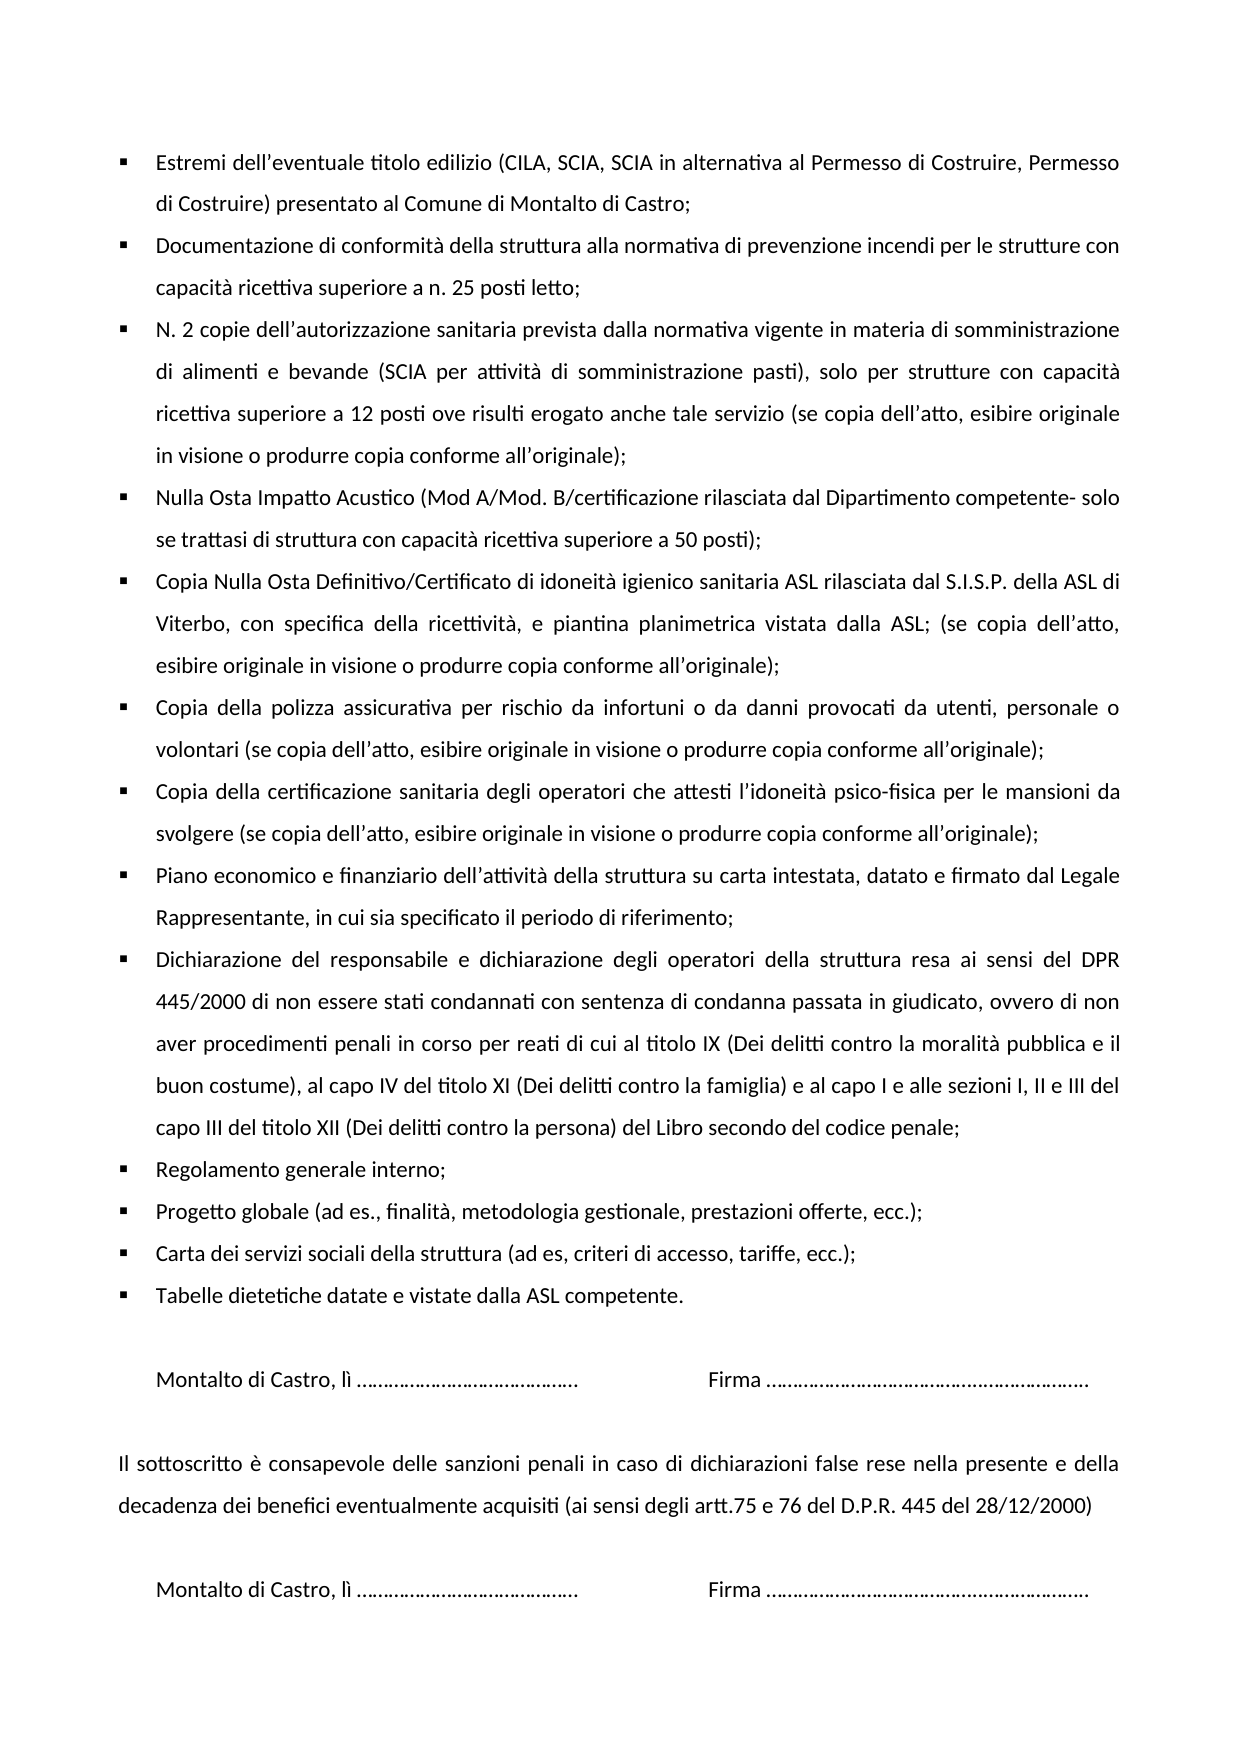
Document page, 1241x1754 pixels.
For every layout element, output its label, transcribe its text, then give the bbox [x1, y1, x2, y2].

list Nulla Osta Impatto Acustico (Mod A/Mod. B/certificazione rilasciata dal Dipartimento competente- solo se trattasi di struttura con capacità ricettiva superiore a 50 posti); [118, 483, 1122, 553]
list Regolamento generale interno; [118, 1155, 1122, 1183]
text Il sottoscritto è consapevole delle sanzioni penali in caso di dichiarazioni false rese nella presente e della decadenza dei benefici eventualmente acquisiti (ai sensi degli artt.75 e 76 del D.P.R. 445 del 28/12/2000) [118, 1449, 1122, 1519]
text Montalto di Castro, lì …………………………………… Firma …………………………………..……………….. [118, 1575, 1122, 1603]
list Copia Nulla Osta Definitivo/Certificato di idoneità igienico sanitaria ASL rilasciata dal S.I.S.P. della ASL di Viterbo, con specifica della ricettività, e piantina planimetrica vistata dalla ASL; (se copia dell’atto, esibire originale in visione o produrre copia conforme all’originale); [118, 567, 1122, 679]
text Montalto di Castro, lì …………………………………… Firma …………………………………..……………….. [118, 1365, 1122, 1393]
list Copia della certificazione sanitaria degli operatori che attesti l’idoneità psico-fisica per le mansioni da svolgere (se copia dell’atto, esibire originale in visione o produrre copia conforme all’originale); [118, 777, 1122, 847]
list Copia della polizza assicurativa per rischio da infortuni o da danni provocati da utenti, personale o volontari (se copia dell’atto, esibire originale in visione o produrre copia conforme all’originale); [118, 693, 1122, 763]
list N. 2 copie dell’autorizzazione sanitaria prevista dalla normativa vigente in materia di somministrazione di alimenti e bevande (SCIA per attività di somministrazione pasti), solo per strutture con capacità ricettiva superiore a 12 posti ove risulti erogato anche tale servizio (se copia dell’atto, esibire originale in visione o produrre copia conforme all’originale); [118, 316, 1122, 469]
list Carta dei servizi sociali della struttura (ad es, criteri di accesso, tariffe, ecc.); [118, 1239, 1122, 1267]
list Piano economico e finanziario dell’attività della struttura su carta intestata, datato e firmato dal Legale Rappresentante, in cui sia specificato il periodo di riferimento; [118, 861, 1122, 931]
list Documentazione di conformità della struttura alla normativa di prevenzione incendi per le strutture con capacità ricettiva superiore a n. 25 posti letto; [118, 232, 1122, 302]
list Estremi dell’eventuale titolo edilizio (CILA, SCIA, SCIA in alternativa al Permesso di Costruire, Permesso di Costruire) presentato al Comune di Montalto di Castro; [118, 148, 1122, 218]
list Tabelle dietetiche datate e vistate dalla ASL competente. [118, 1281, 1122, 1309]
list Dichiarazione del responsabile e dichiarazione degli operatori della struttura resa ai sensi del DPR 445/2000 di non essere stati condannati con sentenza di condanna passata in giudicato, ovvero di non aver procedimenti penali in corso per reati di cui al titolo IX (Dei delitti contro la moralità pubblica e il buon costume), al capo IV del titolo XI (Dei delitti contro la famiglia) e al capo I e alle sezioni I, II e III del capo III del titolo XII (Dei delitti contro la persona) del Libro secondo del codice penale; [118, 945, 1122, 1141]
list Progetto globale (ad es., finalità, metodologia gestionale, prestazioni offerte, ecc.); [118, 1197, 1122, 1225]
